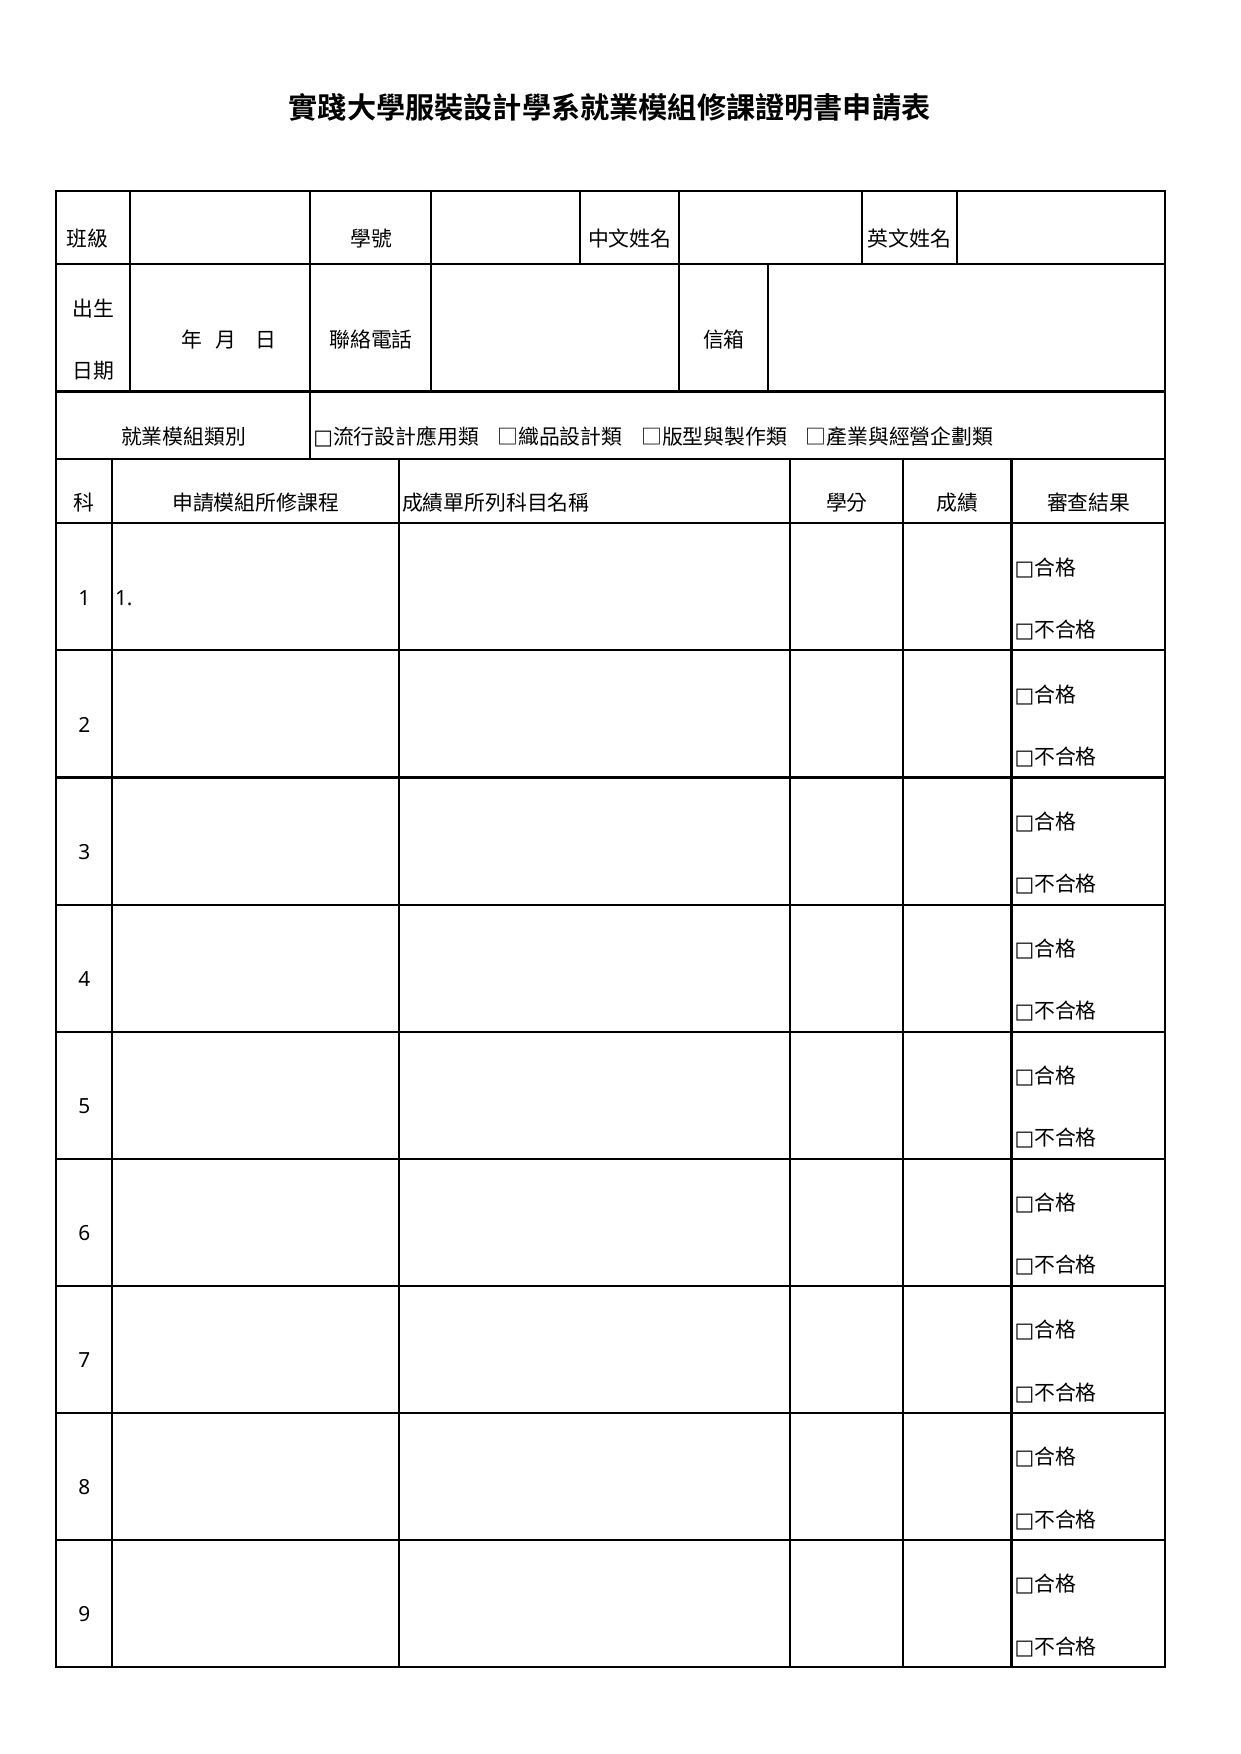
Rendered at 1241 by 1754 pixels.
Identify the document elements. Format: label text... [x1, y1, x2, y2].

table_header 中文姓名 [581, 192, 678, 263]
table_cell 5 [57, 1033, 111, 1158]
table_cell [904, 1541, 1010, 1666]
table_header [432, 192, 579, 263]
table_header [958, 192, 1164, 263]
table_cell [113, 1414, 398, 1539]
table_cell [400, 524, 789, 649]
table_cell □合格 □不合格 [1013, 906, 1164, 1031]
table_cell 7 [57, 1287, 111, 1412]
table_cell □合格 □不合格 [1013, 1033, 1164, 1158]
table_cell [791, 524, 902, 649]
table_cell 成績單所列科目名稱 [400, 460, 789, 522]
table_header 英文姓名 [863, 192, 956, 263]
table_cell [904, 779, 1010, 903]
table_cell [791, 1541, 902, 1666]
table_cell □流行設計應用類 □織品設計類 □版型與製作類 □產業與經營企劃類 [311, 393, 1164, 458]
table_cell [113, 1033, 398, 1158]
table_cell 科 [57, 460, 111, 522]
table_cell 審查結果 [1013, 460, 1164, 522]
table_cell [113, 1287, 398, 1412]
table_cell [904, 1160, 1010, 1285]
table_cell [113, 906, 398, 1031]
table_cell 學分 [791, 460, 902, 522]
table_cell □合格 □不合格 [1013, 1541, 1164, 1666]
table_header 學號 [311, 192, 430, 263]
table_cell [791, 779, 902, 903]
table_cell 2 [57, 651, 111, 776]
table_cell [904, 1287, 1010, 1412]
table_cell [904, 1414, 1010, 1539]
table_cell [400, 1160, 789, 1285]
table_cell □合格 □不合格 [1013, 1160, 1164, 1285]
table_cell [904, 906, 1010, 1031]
table_cell [400, 906, 789, 1031]
table_cell [113, 1541, 398, 1666]
table_header [680, 192, 861, 263]
table_cell 9 [57, 1541, 111, 1666]
table_cell [113, 524, 398, 649]
table_cell [400, 1541, 789, 1666]
table_cell [791, 1287, 902, 1412]
table_cell 年 月 日 [131, 265, 309, 390]
table_cell [400, 651, 789, 776]
table_cell 成績 [904, 460, 1010, 522]
table_cell 1 [57, 524, 111, 649]
table_cell [400, 779, 789, 903]
table_cell □合格 □不合格 [1013, 524, 1164, 649]
table_cell [113, 1160, 398, 1285]
table_cell [791, 1160, 902, 1285]
table_header [131, 192, 309, 263]
table_cell [113, 651, 398, 776]
table_cell [113, 779, 398, 903]
table_cell 信箱 [680, 265, 767, 390]
table_cell 出生 日期 [57, 265, 129, 390]
text 實踐大學服裝設計學系就業模組修課證明書申請表 [56, 64, 1162, 127]
table_cell [400, 1414, 789, 1539]
table_cell [791, 1414, 902, 1539]
table_cell □合格 □不合格 [1013, 1414, 1164, 1539]
table_cell [791, 906, 902, 1031]
table_cell [904, 524, 1010, 649]
table_cell [769, 265, 1164, 390]
table_cell [904, 651, 1010, 776]
table_cell [400, 1033, 789, 1158]
table_cell 聯絡電話 [311, 265, 430, 390]
table_cell □合格 □不合格 [1013, 1287, 1164, 1412]
table_cell 就業模組類別 [57, 393, 309, 458]
table_cell 8 [57, 1414, 111, 1539]
table_cell [400, 1287, 789, 1412]
table_cell 申請模組所修課程 [113, 460, 398, 522]
table_cell □合格 □不合格 [1013, 651, 1164, 776]
table_cell [791, 651, 902, 776]
table_cell [904, 1033, 1010, 1158]
table_cell 6 [57, 1160, 111, 1285]
table_cell □合格 □不合格 [1013, 779, 1164, 903]
table_cell 4 [57, 906, 111, 1031]
table_cell [791, 1033, 902, 1158]
table_cell [432, 265, 678, 390]
table_cell 3 [57, 779, 111, 903]
table_header 班級 [57, 192, 129, 263]
